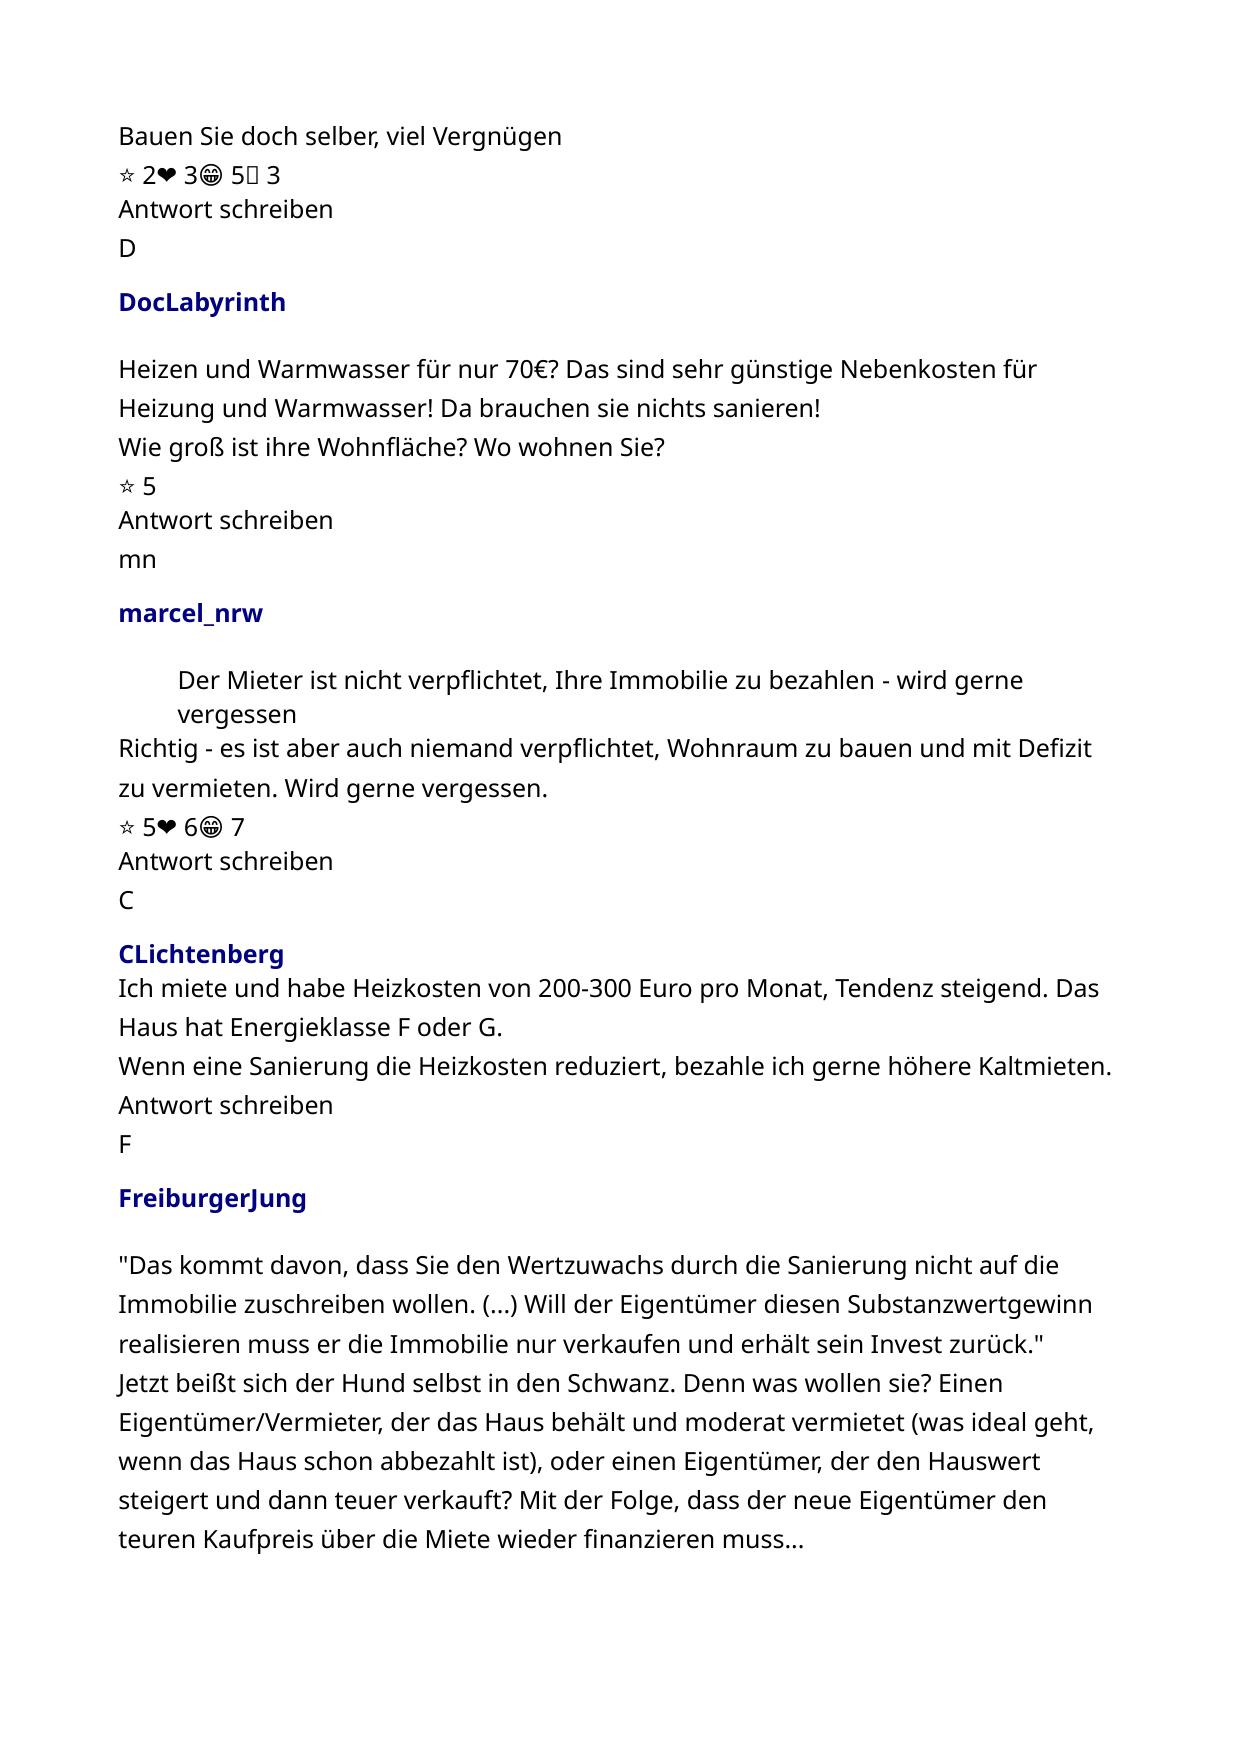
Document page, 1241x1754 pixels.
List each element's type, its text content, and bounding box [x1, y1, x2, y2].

text mn [118, 542, 1122, 576]
subtitle marcel_nrw [118, 596, 1122, 630]
text F [118, 1127, 1122, 1161]
text Antwort schreiben [118, 843, 1122, 877]
text Antwort schreiben [118, 503, 1122, 537]
subtitle CLichtenberg [118, 936, 1122, 970]
text ⭐️ 5 [118, 469, 1122, 503]
text "Das kommt davon, dass Sie den Wertzuwachs durch die Sanierung nicht auf die Immobilie zuschreiben wollen. (...) Will der Eigentümer diesen Substanzwertgewinn realisieren muss er die Immobilie nur verkaufen und erhält sein Invest zurück." [118, 1248, 1122, 1360]
text Antwort schreiben [118, 1088, 1122, 1122]
text ⭐️ 5❤️ 6😁 7 [118, 809, 1122, 843]
subtitle FreiburgerJung [118, 1181, 1122, 1215]
text Wenn eine Sanierung die Heizkosten reduziert, bezahle ich gerne höhere Kaltmieten. [118, 1049, 1122, 1083]
text Wie groß ist ihre Wohnfläche? Wo wohnen Sie? [118, 430, 1122, 464]
text Heizen und Warmwasser für nur 70€? Das sind sehr günstige Nebenkosten für Heizung und Warmwasser! Da brauchen sie nichts sanieren! [118, 351, 1122, 424]
text D [118, 231, 1122, 264]
text Richtig - es ist aber auch niemand verpflichtet, Wohnraum zu bauen und mit Defizit zu vermieten. Wird gerne vergessen. [118, 731, 1122, 804]
text Jetzt beißt sich der Hund selbst in den Schwanz. Denn was wollen sie? Einen Eigentümer/Vermieter, der das Haus behält und moderat vermietet (was ideal geht, wenn das Haus schon abbezahlt ist), oder einen Eigentümer, der den Hauswert steigert und dann teuer verkauft? Mit der Folge, dass der neue Eigentümer den teuren Kaufpreis über die Miete wieder finanzieren muss... [118, 1365, 1122, 1556]
text Bauen Sie doch selber, viel Vergnügen [118, 118, 1122, 152]
subtitle DocLabyrinth [118, 284, 1122, 318]
text Ich miete und habe Heizkosten von 200-300 Euro pro Monat, Tendenz steigend. Das Haus hat Energieklasse F oder G. [118, 970, 1122, 1044]
text Antwort schreiben [118, 191, 1122, 225]
text C [118, 883, 1122, 917]
text Der Mieter ist nicht verpflichtet, Ihre Immobilie zu bezahlen - wird gerne vergessen [177, 663, 1063, 731]
text ⭐️ 2❤️ 3😁 5🙁 3 [118, 157, 1122, 191]
